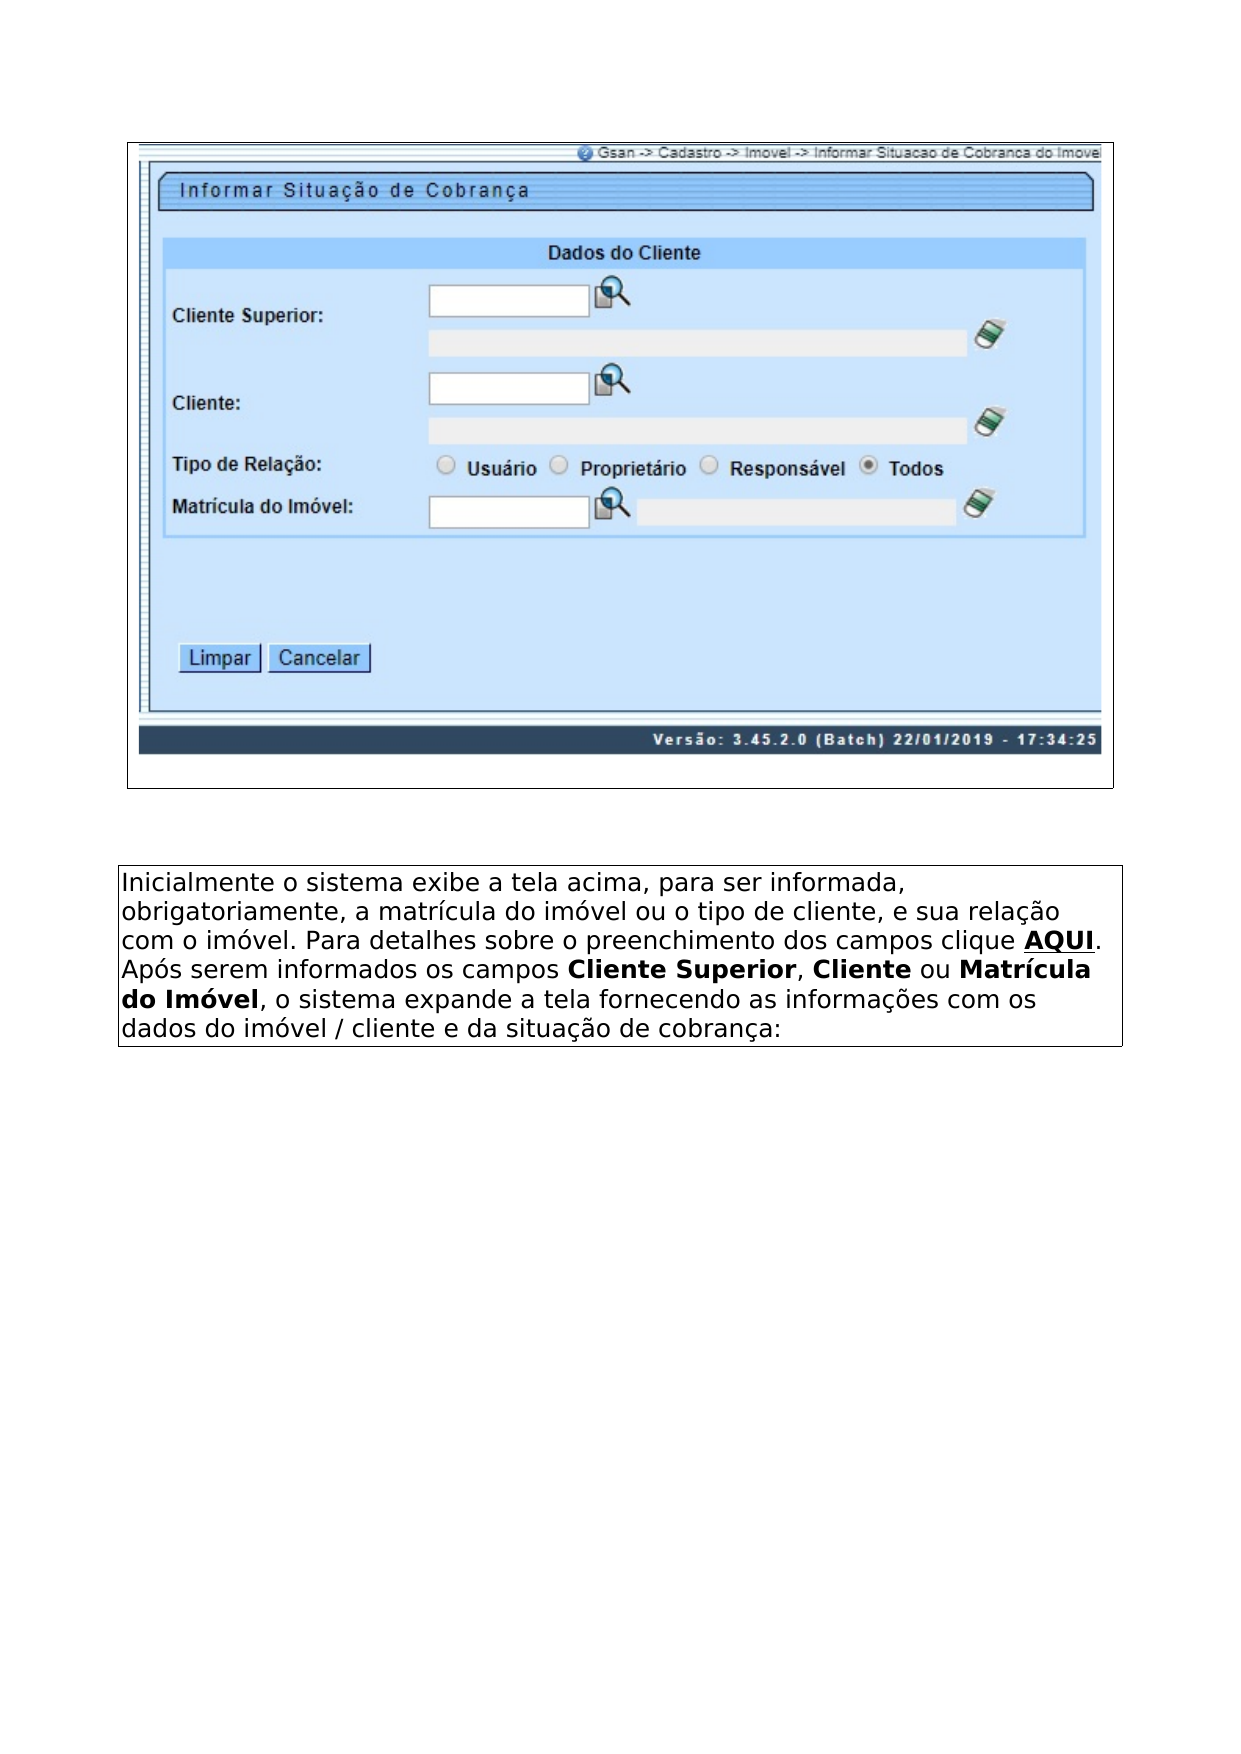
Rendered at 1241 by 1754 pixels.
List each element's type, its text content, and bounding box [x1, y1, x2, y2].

picture [138, 144, 1102, 756]
table_header Inicialmente o sistema exibe a tela acima, para ser informada, obrigatoriamente, a matrícula do imóvel ou o tipo de cliente, e sua relação com o imóvel. Para detalhes sobre o preenchimento dos campos clique AQUI. Após serem informados os campos Cliente Superior, Cliente ou Matrícula do Imóvel, o sistema expande a tela fornecendo as informações com os dados do imóvel / cliente e da situação de cobrança: [119, 866, 1122, 1046]
table_header [128, 143, 1113, 788]
